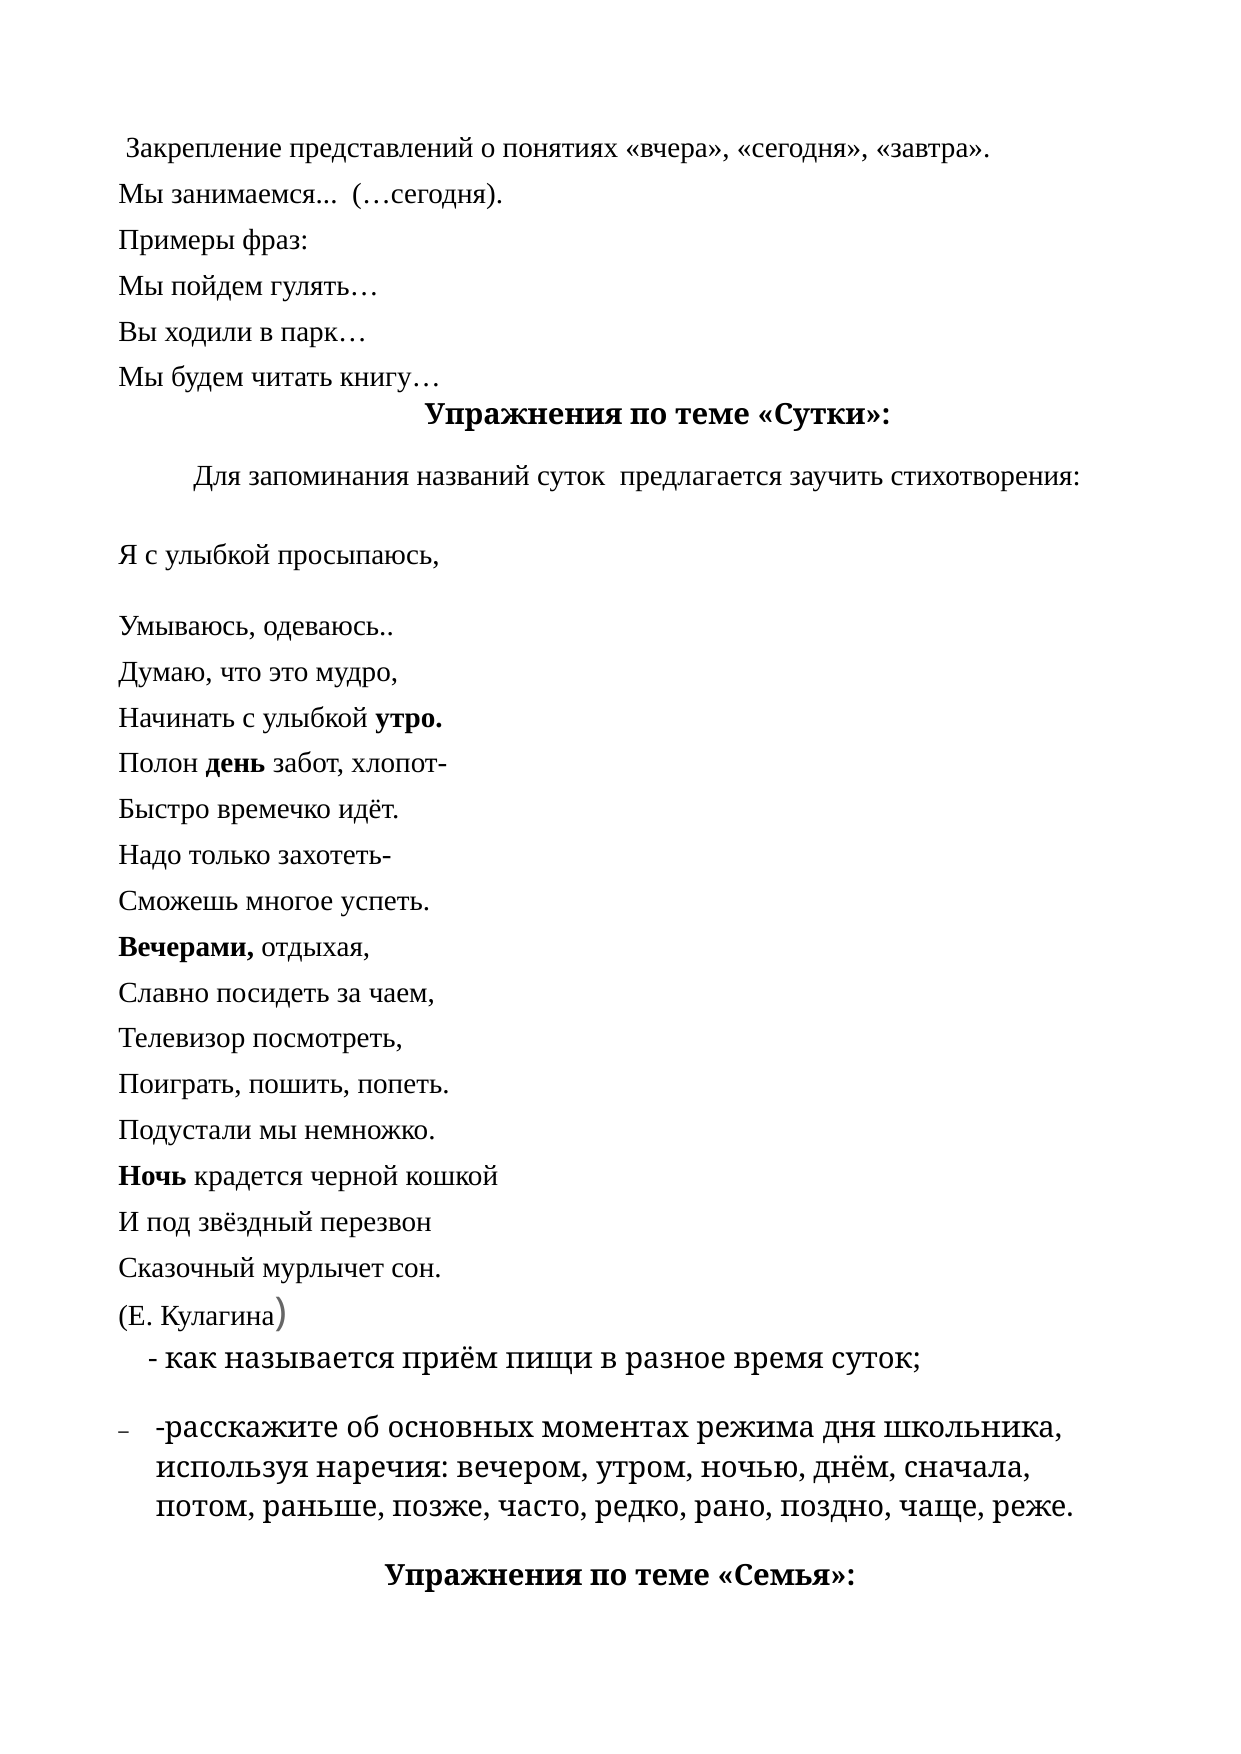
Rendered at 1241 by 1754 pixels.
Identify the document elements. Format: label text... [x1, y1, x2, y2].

list -расскажите об основных моментах режима дня школьника, используя наречия: вечером, утром, ночью, днём, сначала, потом, раньше, позже, часто, редко, рано, поздно, чаще, реже. [118, 1406, 1122, 1525]
text - как называется приём пищи в разное время суток; [118, 1337, 1122, 1377]
text Для запоминания названий суток предлагается заучить стихотворения: [118, 458, 1122, 491]
text Мы будем читать книгу… [118, 347, 1122, 393]
text Телевизор посмотреть, [118, 1008, 1122, 1054]
text Поиграть, пошить, попеть. [118, 1054, 1122, 1100]
text Надо только захотеть- [118, 825, 1122, 871]
text И под звёздный перезвон [118, 1192, 1122, 1237]
text Мы занимаемся... (…сегодня). [118, 164, 1122, 210]
text Сможешь многое успеть. [118, 871, 1122, 917]
text Думаю, что это мудро, [118, 642, 1122, 687]
text Упражнения по теме «Семья»: [118, 1554, 1122, 1594]
text Начинать с улыбкой утро. [118, 687, 1122, 733]
text Полон день забот, хлопот- [118, 733, 1122, 779]
text Упражнения по теме «Сутки»: [118, 393, 1122, 433]
text Ночь крадется черной кошкой [118, 1146, 1122, 1192]
text Быстро времечко идёт. [118, 779, 1122, 825]
text Я с улыбкой просыпаюсь, [118, 537, 1122, 571]
text Закрепление представлений о понятиях «вчера», «сегодня», «завтра». [118, 118, 1122, 164]
text Вы ходили в парк… [118, 301, 1122, 347]
text Подустали мы немножко. [118, 1100, 1122, 1146]
text Славно посидеть за чаем, [118, 962, 1122, 1008]
text (Е. Кулагина) [118, 1283, 1122, 1337]
text Сказочный мурлычет сон. [118, 1237, 1122, 1283]
text Умываюсь, одеваюсь.. [118, 596, 1122, 642]
text Примеры фраз: [118, 210, 1122, 256]
text Мы пойдем гулять… [118, 256, 1122, 301]
text Вечерами, отдыхая, [118, 917, 1122, 962]
